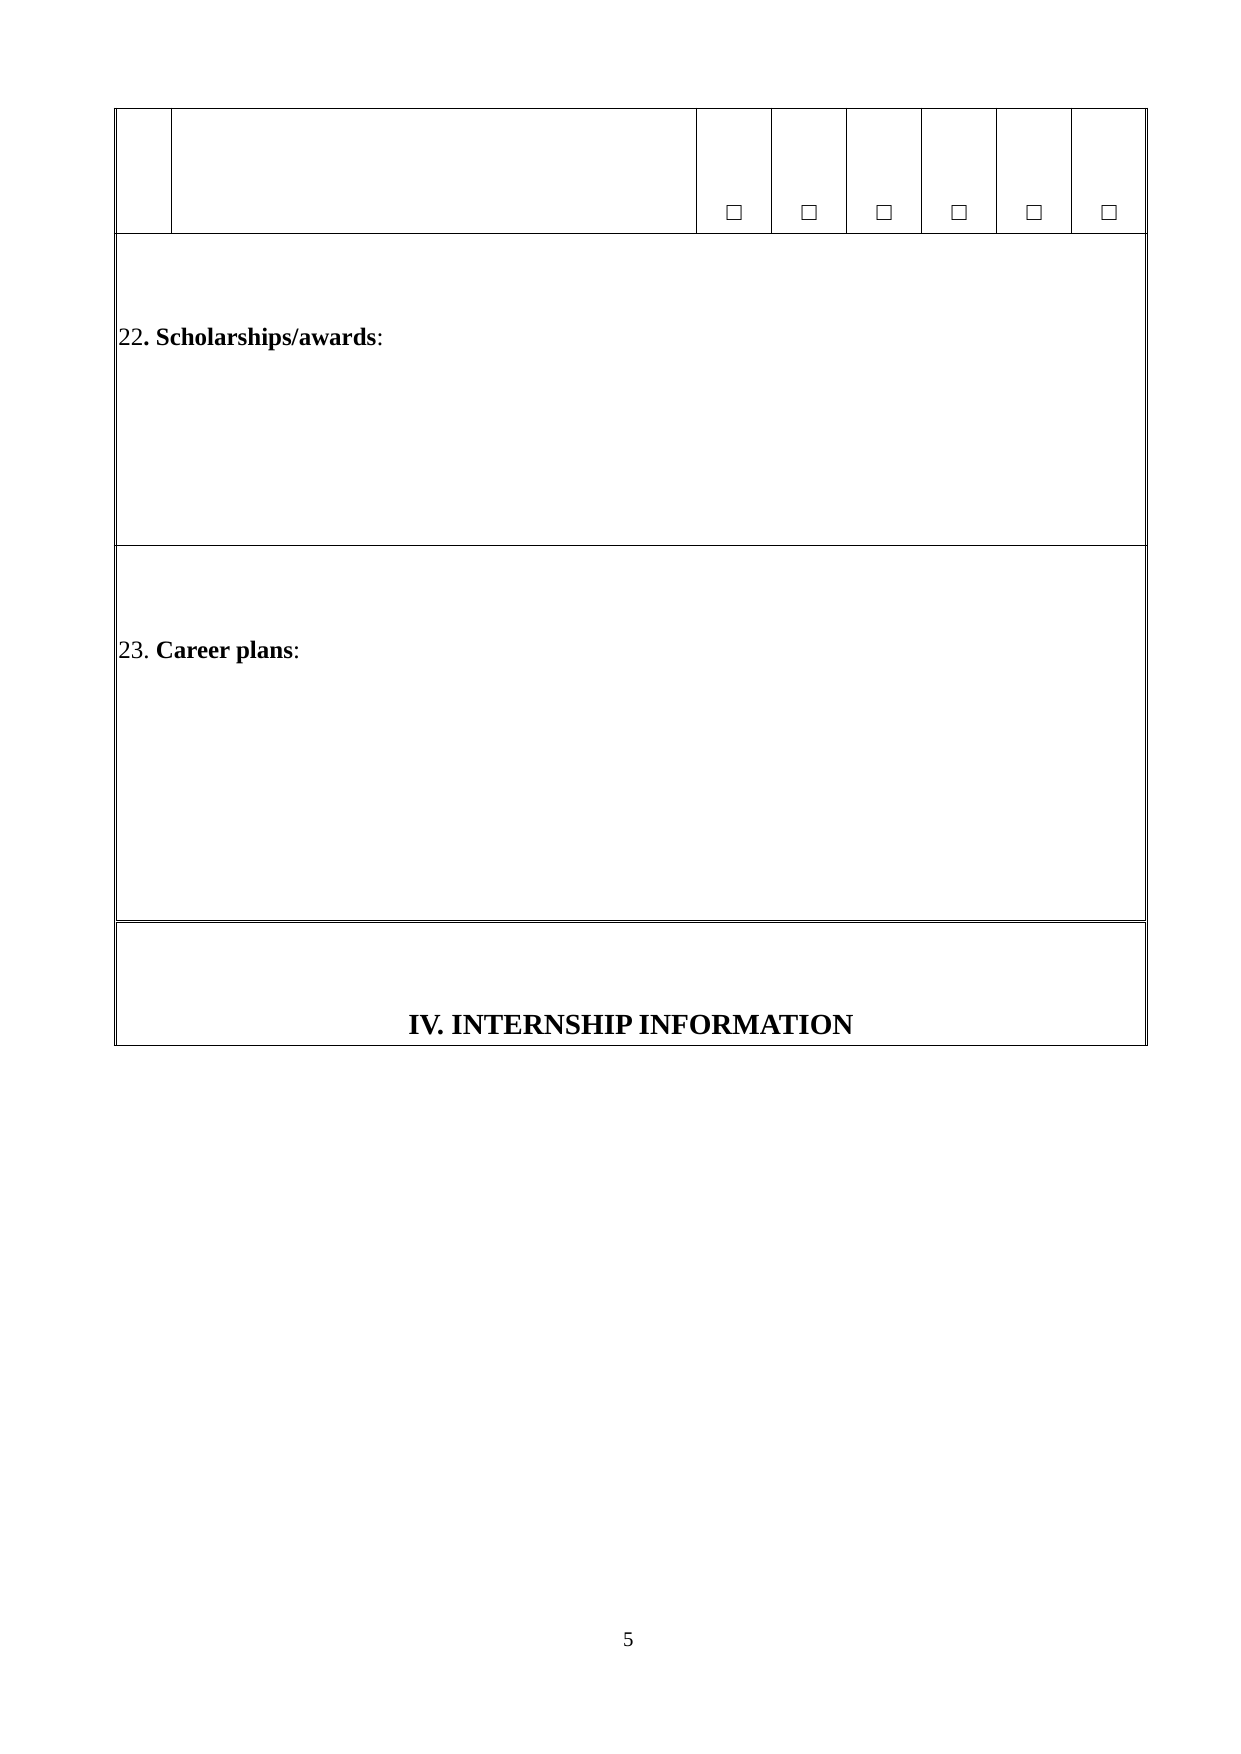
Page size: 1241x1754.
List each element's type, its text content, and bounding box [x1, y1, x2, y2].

table_cell □ [1072, 109, 1145, 233]
table_cell [172, 109, 696, 233]
table_cell □ [772, 109, 846, 233]
table_cell □ [847, 109, 921, 233]
table_cell 22. Scholarships/awards: [117, 234, 1145, 545]
table_cell IV. INTERNSHIP INFORMATION [117, 923, 1145, 1045]
table_cell □ [997, 109, 1071, 233]
table_cell [117, 109, 171, 233]
table_cell 23. Career plans: [117, 546, 1145, 920]
table_cell □ [697, 109, 771, 233]
table_cell □ [922, 109, 996, 233]
